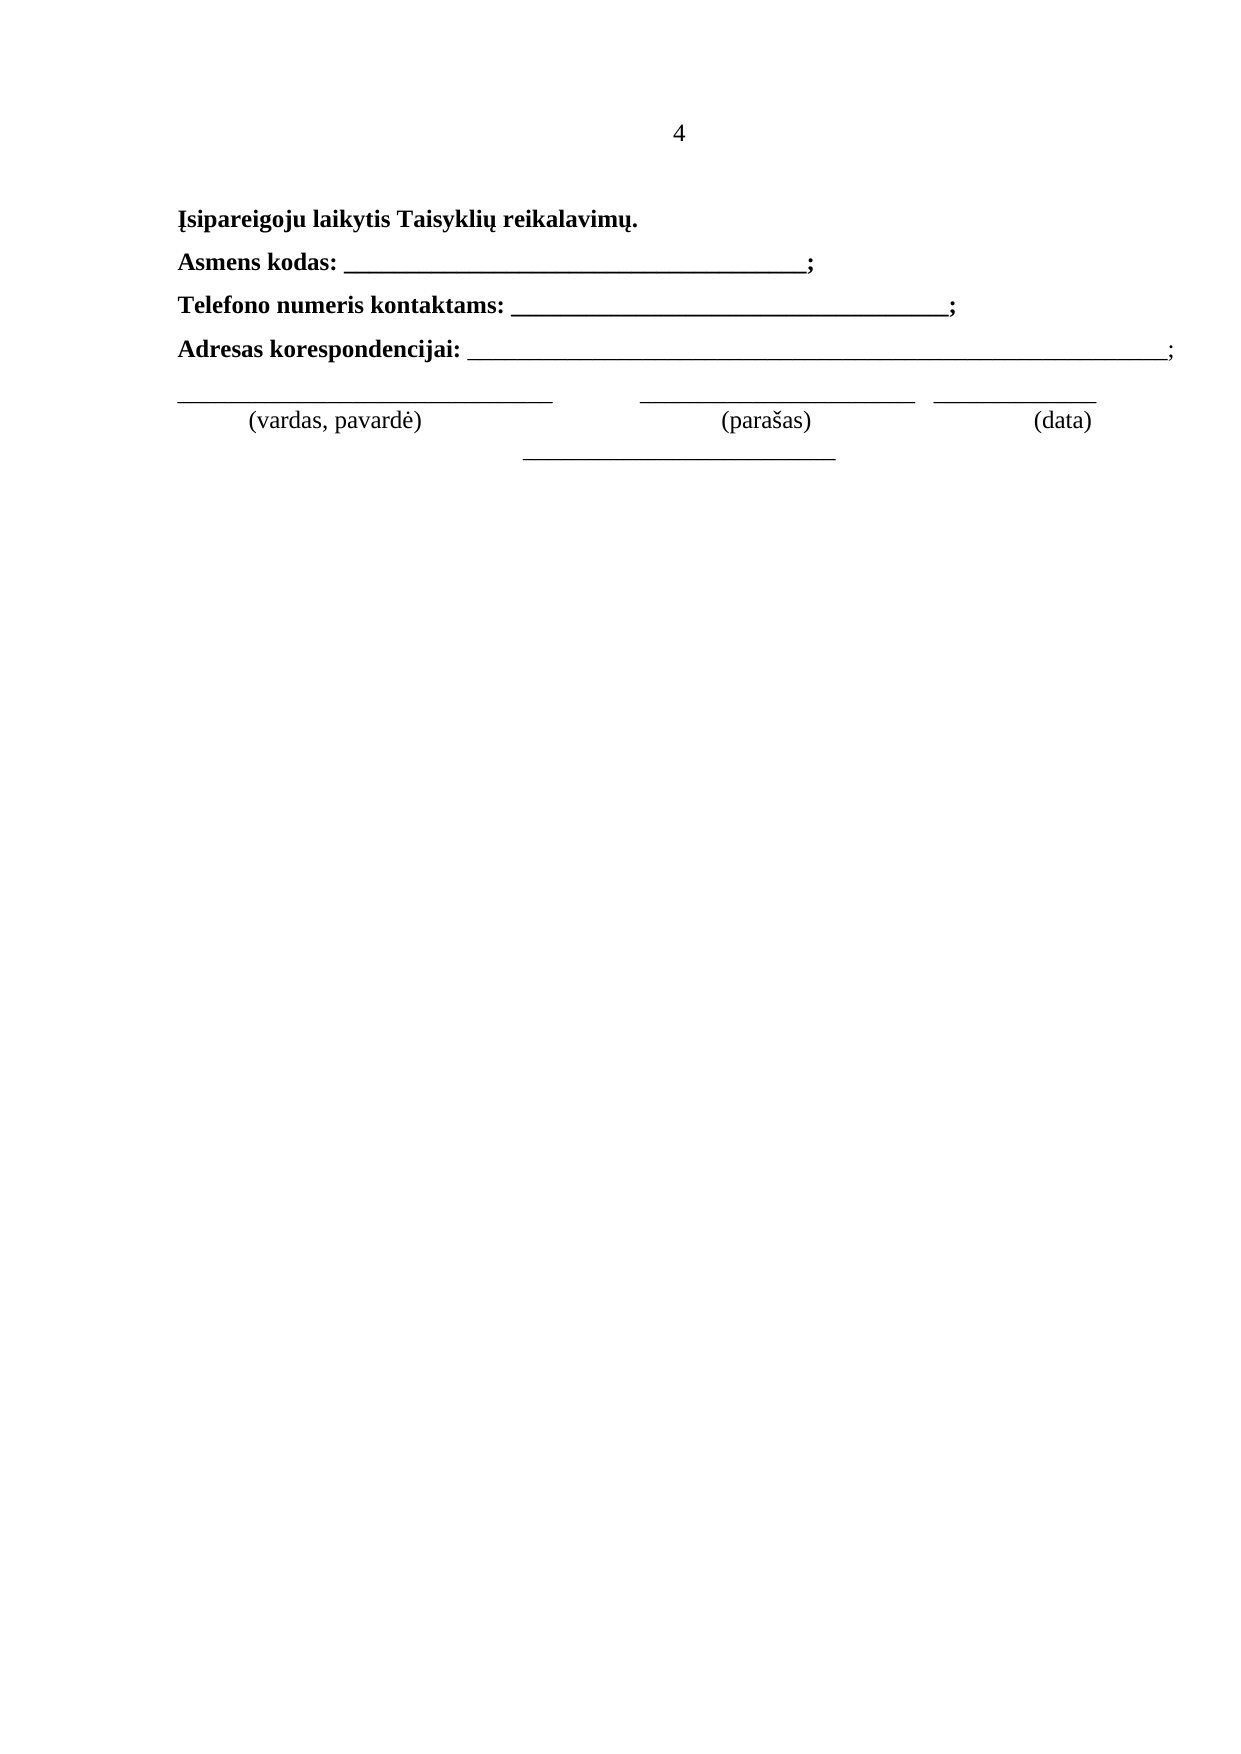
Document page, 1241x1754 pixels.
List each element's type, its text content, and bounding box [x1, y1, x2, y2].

text Asmens kodas: _____________________________________; [177, 247, 1181, 276]
text (vardas, pavardė) (parašas) (data) [177, 406, 1181, 434]
text Įsipareigoju laikytis Taisyklių reikalavimų. [177, 204, 1181, 233]
text _________________________ [177, 434, 1181, 463]
text Adresas korespondencijai: ________________________________________________________; [177, 334, 1181, 362]
text ______________________________ ______________________ _____________ [177, 377, 1181, 406]
text Telefono numeris kontaktams: ___________________________________; [177, 291, 1181, 319]
